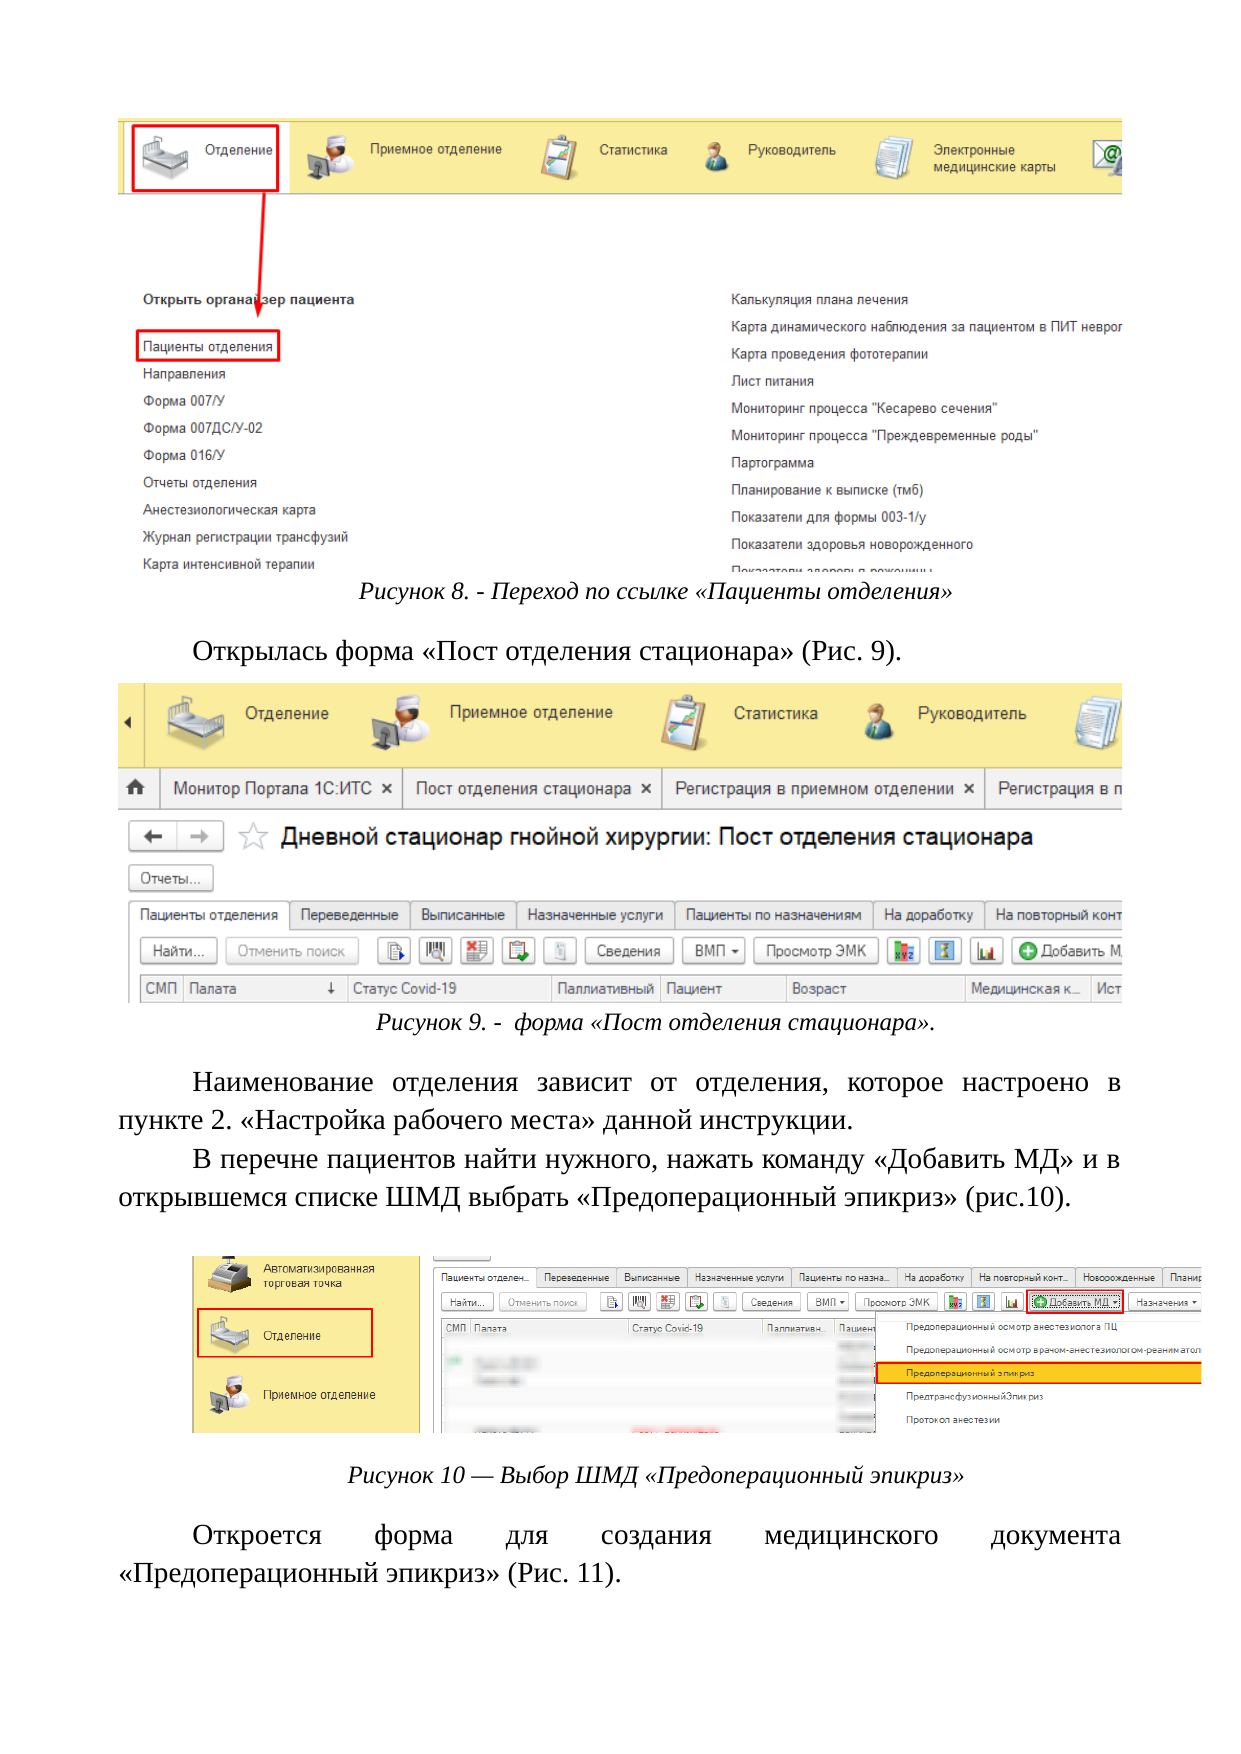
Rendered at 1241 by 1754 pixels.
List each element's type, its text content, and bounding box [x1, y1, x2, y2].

picture [192, 1256, 1202, 1433]
text Откроется форма для создания медицинского документа «Предоперационный эпикриз» (Рис. 11). [118, 1517, 1122, 1589]
text Открылась форма «Пост отделения стационара» (Рис. 9). [118, 633, 1122, 666]
text Рисунок 9. - форма «Пост отделения стационара». [118, 1003, 1122, 1036]
picture [118, 118, 1123, 572]
picture [118, 683, 1123, 1003]
text Наименование отделения зависит от отделения, которое настроено в пункте 2. «Настройка рабочего места» данной инструкции. [118, 1064, 1122, 1136]
text В перечне пациентов найти нужного, нажать команду «Добавить МД» и в открывшемся списке ШМД выбрать «Предоперационный эпикриз» (рис.10). [118, 1141, 1122, 1213]
text Рисунок 10 — Выбор ШМД «Предоперационный эпикриз» [118, 1460, 1122, 1489]
text Рисунок 8. - Переход по ссылке «Пациенты отделения» [118, 572, 1122, 605]
